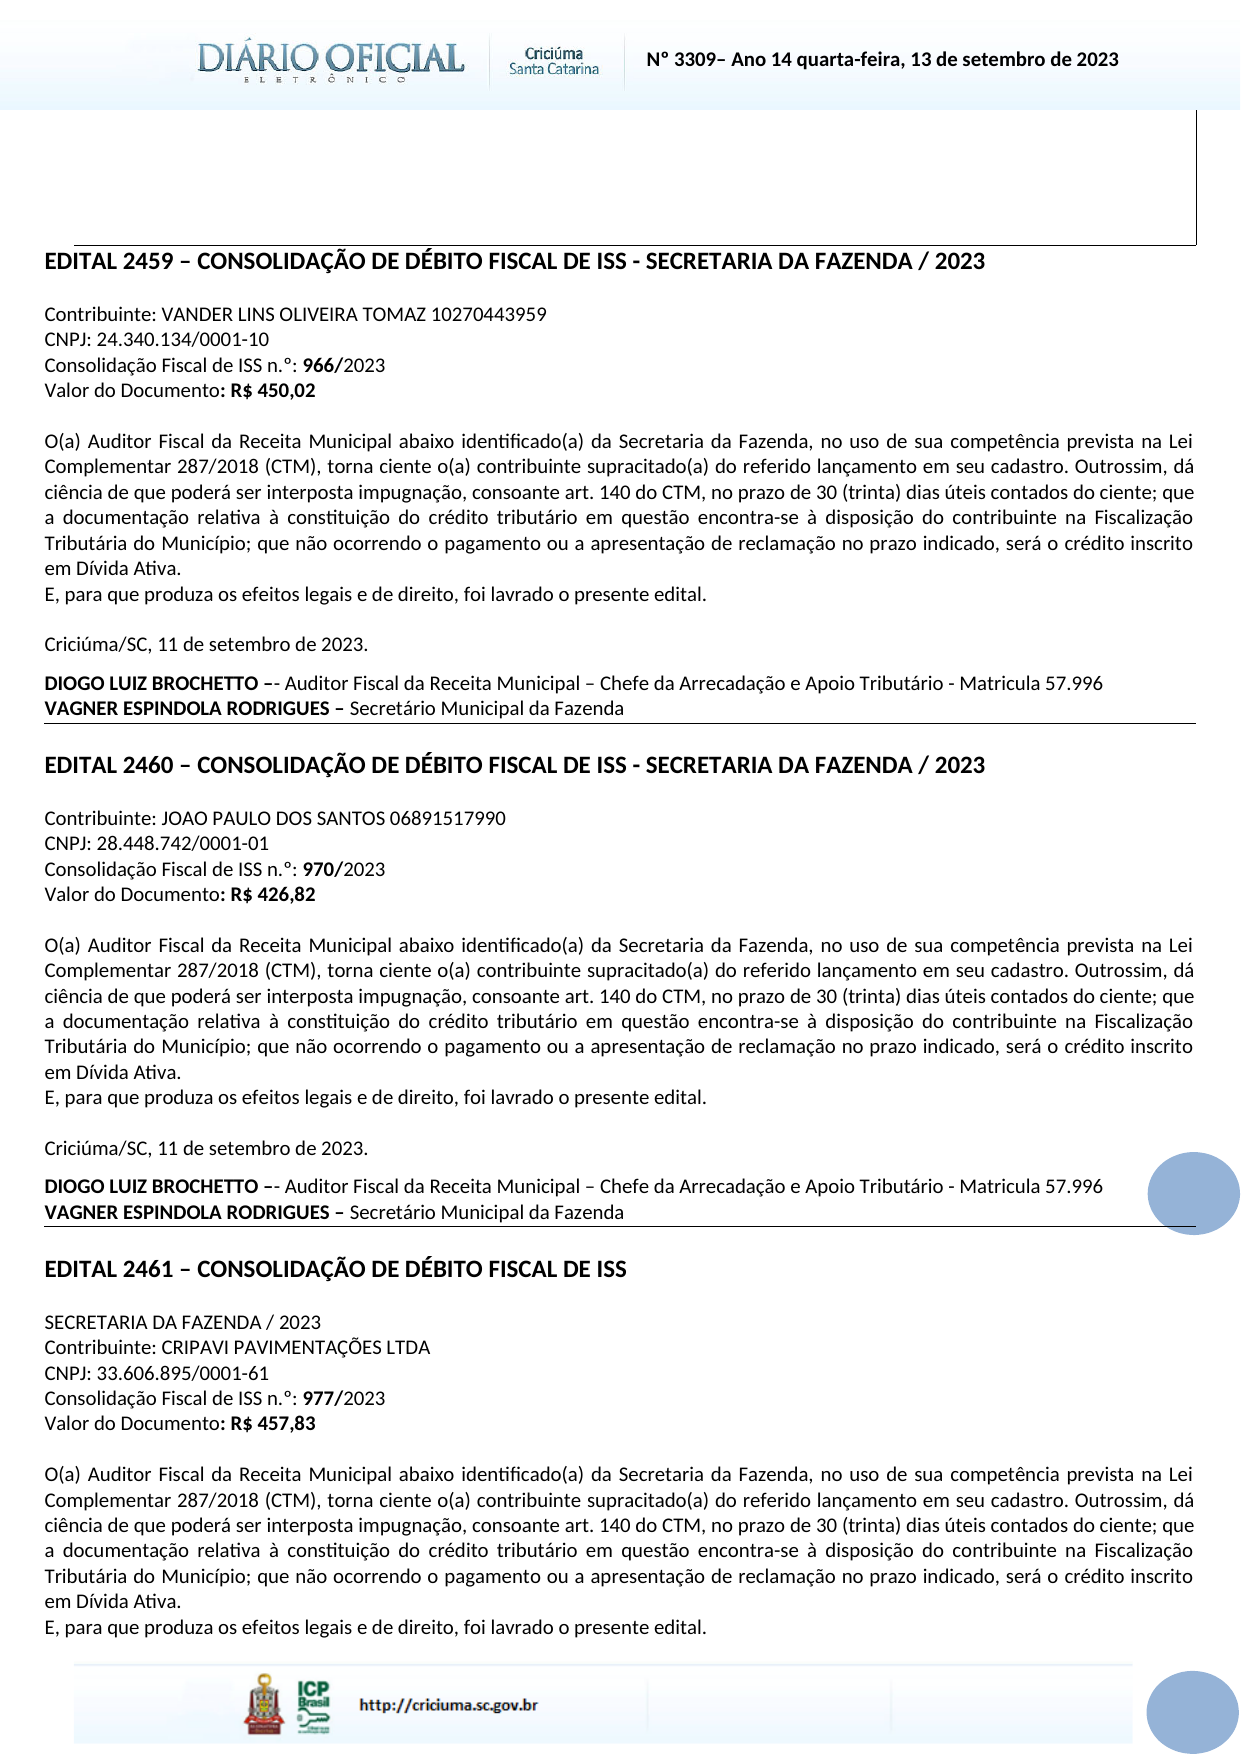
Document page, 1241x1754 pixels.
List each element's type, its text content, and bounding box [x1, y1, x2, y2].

text Valor do Documento: R$ 457,83 [44, 1411, 1196, 1436]
text VAGNER ESPINDOLA RODRIGUES – Secretário Municipal da Fazenda [44, 1199, 1163, 1226]
text O(a) Auditor Fiscal da Receita Municipal abaixo identificado(a) da Secretaria da Fazenda, no uso de sua competência prevista na Lei Complementar 287/2018 (CTM), torna ciente o(a) contribuinte supracitado(a) do referido lançamento em seu cadastro. Outrossim, dá ciência de que poderá ser interposta impugnação, consoante art. 140 do CTM, no prazo de 30 (trinta) dias úteis contados do ciente; que a documentação relativa à constituição do crédito tributário em questão encontra-se à disposição do contribuinte na Fiscalização Tributária do Município; que não ocorrendo o pagamento ou a apresentação de reclamação no prazo indicado, será o crédito inscrito em Dívida Ativa. [44, 1461, 1196, 1614]
text SECRETARIA DA FAZENDA / 2023 [44, 1309, 1196, 1334]
text O(a) Auditor Fiscal da Receita Municipal abaixo identificado(a) da Secretaria da Fazenda, no uso de sua competência prevista na Lei Complementar 287/2018 (CTM), torna ciente o(a) contribuinte supracitado(a) do referido lançamento em seu cadastro. Outrossim, dá ciência de que poderá ser interposta impugnação, consoante art. 140 do CTM, no prazo de 30 (trinta) dias úteis contados do ciente; que a documentação relativa à constituição do crédito tributário em questão encontra-se à disposição do contribuinte na Fiscalização Tributária do Município; que não ocorrendo o pagamento ou a apresentação de reclamação no prazo indicado, será o crédito inscrito em Dívida Ativa. [44, 428, 1196, 581]
text Valor do Documento: R$ 450,02 [44, 377, 1196, 403]
text CNPJ: 28.448.742/0001-01 [44, 830, 1196, 856]
text CNPJ: 24.340.134/0001-10 [44, 327, 1196, 352]
text EDITAL 2459 – CONSOLIDAÇÃO DE DÉBITO FISCAL DE ISS - SECRETARIA DA FAZENDA / 2023 [44, 245, 1196, 276]
text EDITAL 2461 – CONSOLIDAÇÃO DE DÉBITO FISCAL DE ISS [44, 1253, 1196, 1283]
text Valor do Documento: R$ 426,82 [44, 881, 1196, 907]
text Contribuinte: VANDER LINS OLIVEIRA TOMAZ 10270443959 [44, 301, 1196, 327]
text VAGNER ESPINDOLA RODRIGUES – Secretário Municipal da Fazenda [44, 695, 1196, 723]
text Consolidação Fiscal de ISS n.º: 970/2023 [44, 856, 1196, 881]
text Contribuinte: JOAO PAULO DOS SANTOS 06891517990 [44, 805, 1196, 830]
text EDITAL 2460 – CONSOLIDAÇÃO DE DÉBITO FISCAL DE ISS - SECRETARIA DA FAZENDA / 2023 [44, 749, 1196, 779]
text O(a) Auditor Fiscal da Receita Municipal abaixo identificado(a) da Secretaria da Fazenda, no uso de sua competência prevista na Lei Complementar 287/2018 (CTM), torna ciente o(a) contribuinte supracitado(a) do referido lançamento em seu cadastro. Outrossim, dá ciência de que poderá ser interposta impugnação, consoante art. 140 do CTM, no prazo de 30 (trinta) dias úteis contados do ciente; que a documentação relativa à constituição do crédito tributário em questão encontra-se à disposição do contribuinte na Fiscalização Tributária do Município; que não ocorrendo o pagamento ou a apresentação de reclamação no prazo indicado, será o crédito inscrito em Dívida Ativa. [44, 932, 1196, 1084]
text E, para que produza os efeitos legais e de direito, foi lavrado o presente edital. [44, 581, 1196, 606]
text E, para que produza os efeitos legais e de direito, foi lavrado o presente edital. [44, 1614, 1196, 1639]
text DIOGO LUIZ BROCHETTO –- Auditor Fiscal da Receita Municipal – Chefe da Arrecadação e Apoio Tributário - Matricula 57.996 [44, 670, 1196, 695]
text Consolidação Fiscal de ISS n.º: 977/2023 [44, 1385, 1196, 1411]
text Contribuinte: CRIPAVI PAVIMENTAÇÕES LTDA [44, 1334, 1196, 1360]
text DIOGO LUIZ BROCHETTO –- Auditor Fiscal da Receita Municipal – Chefe da Arrecadação e Apoio Tributário - Matricula 57.996 [44, 1173, 1153, 1199]
text Criciúma/SC, 11 de setembro de 2023. [44, 1135, 1196, 1161]
text Criciúma/SC, 11 de setembro de 2023. [44, 632, 1196, 657]
text E, para que produza os efeitos legais e de direito, foi lavrado o presente edital. [44, 1084, 1196, 1110]
text CNPJ: 33.606.895/0001-61 [44, 1360, 1196, 1385]
text Consolidação Fiscal de ISS n.º: 966/2023 [44, 352, 1196, 377]
